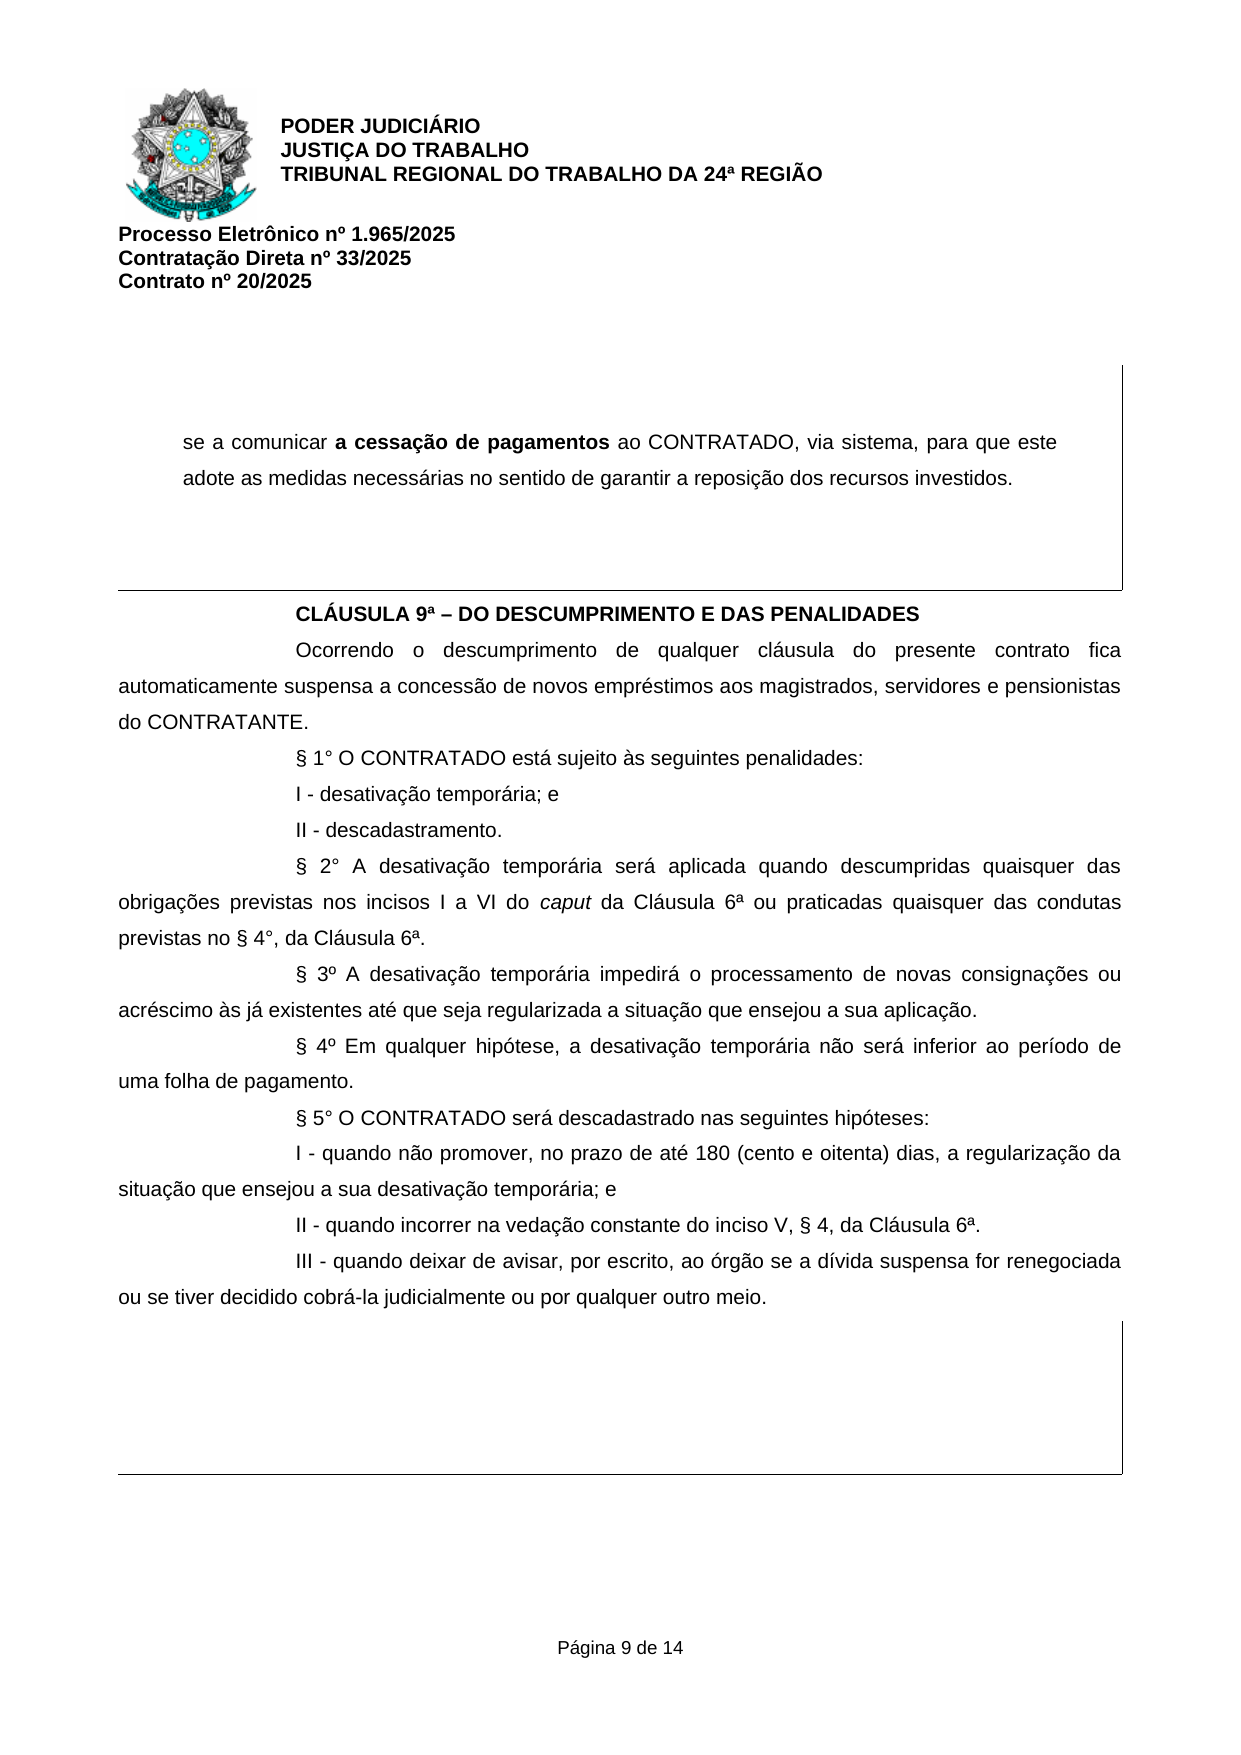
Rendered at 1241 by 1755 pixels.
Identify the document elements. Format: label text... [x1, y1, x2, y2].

text § 2° A desativação temporária será aplicada quando descumpridas quaisquer das obrigações previstas nos incisos I a VI do caput da Cláusula 6ª ou praticadas quaisquer das condutas previstas no § 4°, da Cláusula 6ª. [118, 854, 1122, 949]
text CLÁUSULA 9ª – DO DESCUMPRIMENTO E DAS PENALIDADES [118, 602, 1122, 626]
text § 4º Em qualquer hipótese, a desativação temporária não será inferior ao período de uma folha de pagamento. [118, 1033, 1122, 1093]
text § 1° O CONTRATADO está sujeito às seguintes penalidades: [118, 746, 1122, 770]
text se a comunicar a cessação de pagamentos ao CONTRATADO, via sistema, para que este adote as medidas necessárias no sentido de garantir a reposição dos recursos investidos. [118, 365, 1122, 490]
text § 5° O CONTRATADO será descadastrado nas seguintes hipóteses: [118, 1105, 1122, 1129]
text I - quando não promover, no prazo de até 180 (cento e oitenta) dias, a regularização da situação que ensejou a sua desativação temporária; e [118, 1141, 1122, 1201]
text Ocorrendo o descumprimento de qualquer cláusula do presente contrato fica automaticamente suspensa a concessão de novos empréstimos aos magistrados, servidores e pensionistas do CONTRATANTE. [118, 638, 1122, 734]
text § 3º A desativação temporária impedirá o processamento de novas consignações ou acréscimo às já existentes até que seja regularizada a situação que ensejou a sua aplicação. [118, 962, 1122, 1021]
text I - desativação temporária; e [118, 782, 1122, 806]
text III - quando deixar de avisar, por escrito, ao órgão se a dívida suspensa for renegociada ou se tiver decidido cobrá-la judicialmente ou por qualquer outro meio. [118, 1249, 1122, 1309]
text II - descadastramento. [118, 818, 1122, 842]
text II - quando incorrer na vedação constante do inciso V, § 4, da Cláusula 6ª. [118, 1213, 1122, 1237]
